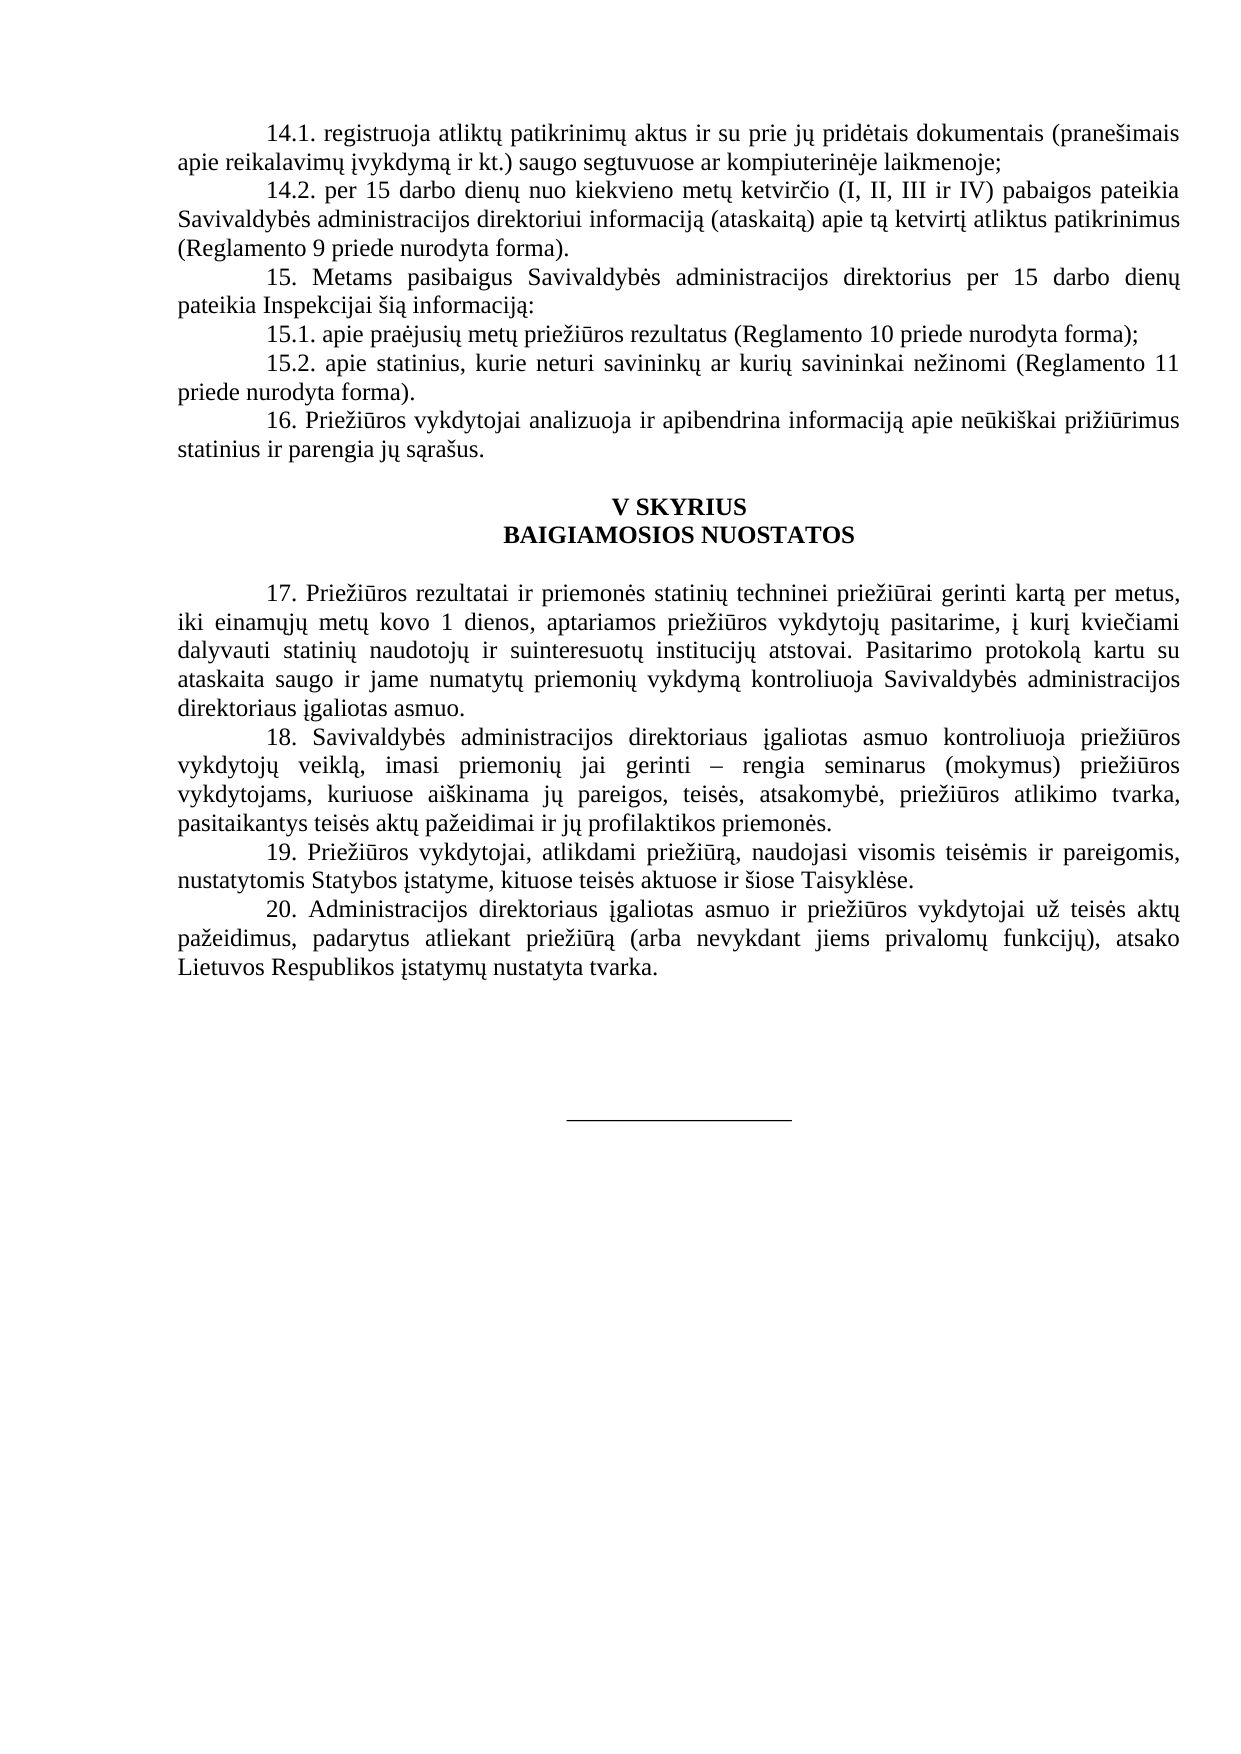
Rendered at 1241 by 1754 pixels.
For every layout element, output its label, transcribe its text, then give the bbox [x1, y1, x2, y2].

text 15.2. apie statinius, kurie neturi savininkų ar kurių savininkai nežinomi (Reglamento 11 priede nurodyta forma). [177, 348, 1181, 406]
text 14.1. registruoja atliktų patikrinimų aktus ir su prie jų pridėtais dokumentais (pranešimais apie reikalavimų įvykdymą ir kt.) saugo segtuvuose ar kompiuterinėje laikmenoje; [177, 118, 1181, 176]
text 14.2. per 15 darbo dienų nuo kiekvieno metų ketvirčio (I, II, III ir IV) pabaigos pateikia Savivaldybės administracijos direktoriui informaciją (ataskaitą) apie tą ketvirtį atliktus patikrinimus (Reglamento 9 priede nurodyta forma). [177, 176, 1181, 262]
text 15.1. apie praėjusių metų priežiūros rezultatus (Reglamento 10 priede nurodyta forma); [177, 319, 1181, 348]
text 16. Priežiūros vykdytojai analizuoja ir apibendrina informaciją apie neūkiškai prižiūrimus statinius ir parengia jų sąrašus. [177, 406, 1181, 463]
text __________________ [177, 1096, 1181, 1124]
text 19. Priežiūros vykdytojai, atlikdami priežiūrą, naudojasi visomis teisėmis ir pareigomis, nustatytomis Statybos įstatyme, kituose teisės aktuose ir šiose Taisyklėse. [177, 837, 1181, 894]
text 17. Priežiūros rezultatai ir priemonės statinių techninei priežiūrai gerinti kartą per metus, iki einamųjų metų kovo 1 dienos, aptariamos priežiūros vykdytojų pasitarime, į kurį kviečiami dalyvauti statinių naudotojų ir suinteresuotų institucijų atstovai. Pasitarimo protokolą kartu su ataskaita saugo ir jame numatytų priemonių vykdymą kontroliuoja Savivaldybės administracijos direktoriaus įgaliotas asmuo. [177, 578, 1181, 722]
text 18. Savivaldybės administracijos direktoriaus įgaliotas asmuo kontroliuoja priežiūros vykdytojų veiklą, imasi priemonių jai gerinti – rengia seminarus (mokymus) priežiūros vykdytojams, kuriuose aiškinama jų pareigos, teisės, atsakomybė, priežiūros atlikimo tvarka, pasitaikantys teisės aktų pažeidimai ir jų profilaktikos priemonės. [177, 722, 1181, 837]
text 20. Administracijos direktoriaus įgaliotas asmuo ir priežiūros vykdytojai už teisės aktų pažeidimus, padarytus atliekant priežiūrą (arba nevykdant jiems privalomų funkcijų), atsako Lietuvos Respublikos įstatymų nustatyta tvarka. [177, 894, 1181, 981]
text 15. Metams pasibaigus Savivaldybės administracijos direktorius per 15 darbo dienų pateikia Inspekcijai šią informaciją: [177, 262, 1181, 319]
text BAIGIAMOSIOS NUOSTATOS [177, 521, 1181, 549]
text V SKYRIUS [177, 492, 1181, 521]
